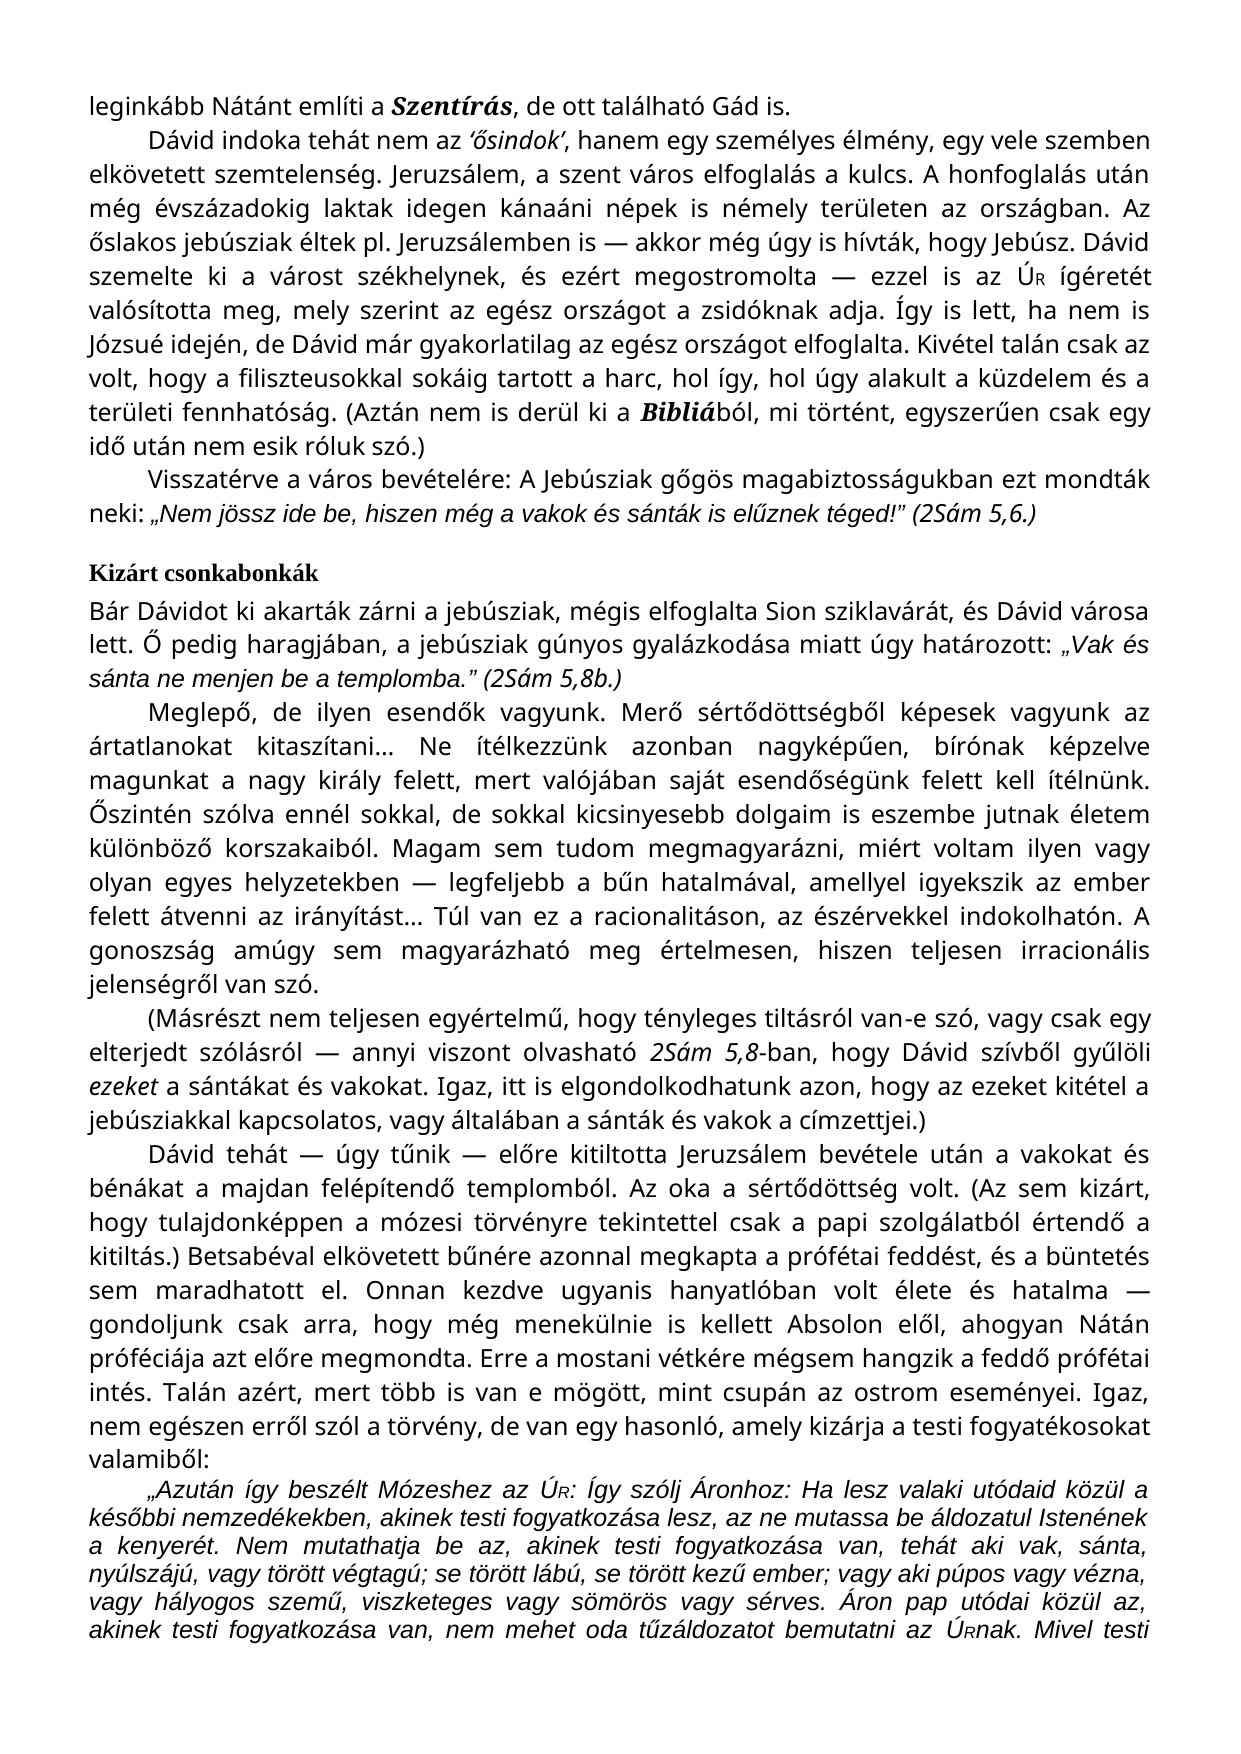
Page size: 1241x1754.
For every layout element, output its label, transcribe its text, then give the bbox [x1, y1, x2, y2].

text leginkább Nátánt említi a Szentírás, de ott található Gád is. [88, 88, 1152, 122]
text „Azután így beszélt Mózeshez az Úr: Így szólj Áronhoz: Ha lesz valaki utódaid közül a későbbi nemzedékekben, akinek testi fogyatkozása lesz, az ne mutassa be áldozatul Istenének a kenyerét. Nem mutathatja be az, akinek testi fogyatkozása van, tehát aki vak, sánta, nyúlszájú, vagy törött végtagú; se törött lábú, se törött kezű ember; vagy aki púpos vagy vézna, vagy hályogos szemű, viszketeges vagy sömörös vagy sérves. Áron pap utódai közül az, akinek testi fogyatkozása van, nem mehet oda tűzáldozatot bemutatni az Úrnak. Mivel testi [88, 1476, 1152, 1644]
subtitle Kizárt csonkabonkák [88, 559, 1152, 587]
text Dávid indoka tehát nem az ‘ősindok’, hanem egy személyes élmény, egy vele szemben elkövetett szemtelenség. Jeruzsálem, a szent város elfoglalás a kulcs. A honfoglalás után még évszázadokig laktak idegen kánaáni népek is némely területen az országban. Az őslakos jebúsziak éltek pl. Jeruzsálemben is — akkor még úgy is hívták, hogy Jebúsz. Dávid szemelte ki a várost székhelynek, és ezért megostromolta — ezzel is az Úr ígéretét valósította meg, mely szerint az egész országot a zsidóknak adja. Így is lett, ha nem is Józsué idején, de Dávid már gyakorlatilag az egész országot elfoglalta. Kivétel talán csak az volt, hogy a filiszteusokkal sokáig tartott a harc, hol így, hol úgy alakult a küzdelem és a területi fennhatóság. (Aztán nem is derül ki a Bibliából, mi történt, egyszerűen csak egy idő után nem esik róluk szó.) [88, 122, 1152, 462]
text Dávid tehát ― úgy tűnik ― előre kitiltotta Jeruzsálem bevétele után a vakokat és bénákat a majdan felépítendő templomból. Az oka a sértődöttség volt. (Az sem kizárt, hogy tulajdonképpen a mózesi törvényre tekintettel csak a papi szolgálatból értendő a kitiltás.) Betsabéval elkövetett bűnére azonnal megkapta a prófétai feddést, és a büntetés sem maradhatott el. Onnan kezdve ugyanis hanyatlóban volt élete és hatalma — gondoljunk csak arra, hogy még menekülnie is kellett Absolon elől, ahogyan Nátán próféciája azt előre megmondta. Erre a mostani vétkére mégsem hangzik a feddő prófétai intés. Talán azért, mert több is van e mögött, mint csupán az ostrom eseményei. Igaz, nem egészen erről szól a törvény, de van egy hasonló, amely kizárja a testi fogyatékosokat valamiből: [88, 1136, 1152, 1476]
text Visszatérve a város bevételére: A Jebúsziak gőgös magabiztosságukban ezt mondták neki: „Nem jössz ide be, hiszen még a vakok és sánták is elűznek téged!” (2Sám 5,6.) [88, 462, 1152, 530]
text (Másrészt nem teljesen egyértelmű, hogy tényleges tiltásról van‑e szó, vagy csak egy elterjedt szólásról ― annyi viszont olvasható 2Sám 5,8-ban, hogy Dávid szívből gyűlöli ezeket a sántákat és vakokat. Igaz, itt is elgondolkodhatunk azon, hogy az ezeket kitétel a jebúsziakkal kapcsolatos, vagy általában a sánták és vakok a címzettjei.) [88, 1001, 1152, 1136]
text Bár Dávidot ki akarták zárni a jebúsziak, mégis elfoglalta Sion sziklavárát, és Dávid városa lett. Ő pedig haragjában, a jebúsziak gúnyos gyalázkodása miatt úgy határozott: „Vak és sánta ne menjen be a templomba.” (2Sám 5,8b.) [88, 593, 1152, 695]
text Meglepő, de ilyen esendők vagyunk. Merő sértődöttségből képesek vagyunk az ártatlanokat kitaszítani… Ne ítélkezzünk azonban nagyképűen, bírónak képzelve magunkat a nagy király felett, mert valójában saját esendőségünk felett kell ítélnünk. Őszintén szólva ennél sokkal, de sokkal kicsinyesebb dolgaim is eszembe jutnak életem különböző korszakaiból. Magam sem tudom megmagyarázni, miért voltam ilyen vagy olyan egyes helyzetekben — legfeljebb a bűn hatalmával, amellyel igyekszik az ember felett átvenni az irányítást… Túl van ez a racionalitáson, az észérvekkel indokolhatón. A gonoszság amúgy sem magyarázható meg értelmesen, hiszen teljesen irracionális jelenségről van szó. [88, 695, 1152, 1001]
